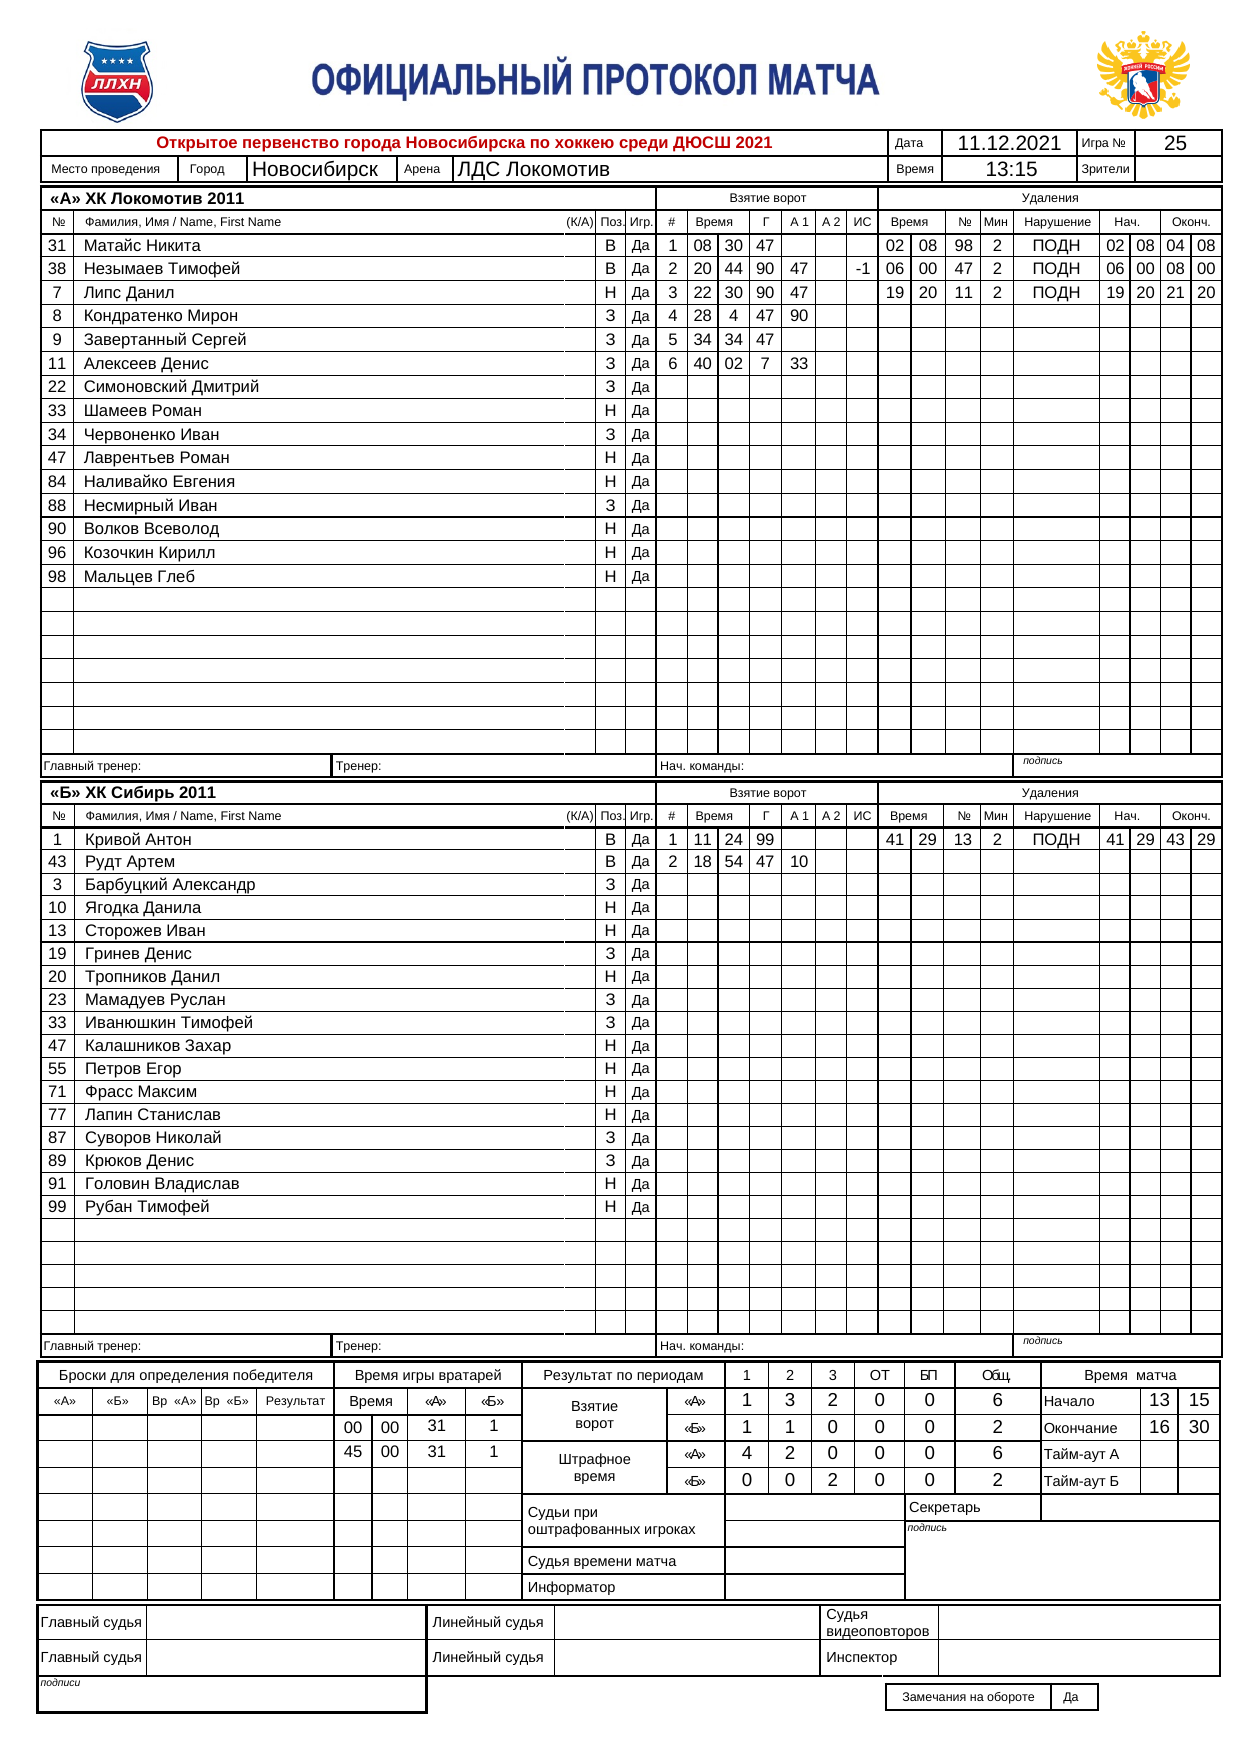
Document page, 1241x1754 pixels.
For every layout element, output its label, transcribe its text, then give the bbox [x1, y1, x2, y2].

table_cell Да [626, 874, 655, 895]
table_cell [42, 612, 73, 634]
table_cell 30 [1179, 1415, 1219, 1440]
table_cell [816, 829, 846, 849]
table_cell 45 [335, 1441, 371, 1467]
table_cell [750, 1173, 781, 1195]
table_cell [1100, 874, 1129, 895]
table_cell [1100, 518, 1129, 540]
table_cell Да [626, 235, 655, 256]
table_cell [657, 588, 687, 611]
table_cell [1161, 1196, 1190, 1218]
table_cell [688, 989, 717, 1011]
table_cell [42, 636, 73, 658]
table_cell [719, 1288, 749, 1310]
table_cell [1014, 1127, 1099, 1149]
table_cell [912, 1265, 943, 1287]
table_cell [408, 1521, 465, 1546]
table_cell [816, 494, 846, 516]
table_cell 13 [42, 920, 74, 941]
table_cell [750, 446, 781, 469]
table_cell [912, 588, 945, 611]
table_cell В [596, 829, 625, 849]
table_cell Оконч. [1161, 805, 1221, 826]
table_cell [879, 1058, 910, 1079]
table_cell [1100, 376, 1129, 398]
table_header Взятие ворот [657, 188, 877, 209]
table_cell [816, 1150, 846, 1172]
table_cell [981, 1035, 1013, 1057]
table_cell 00 [373, 1441, 407, 1467]
table_cell [750, 1219, 781, 1241]
table_cell 43 [42, 850, 74, 872]
table_cell [879, 1288, 910, 1310]
table_cell [946, 612, 980, 634]
table_cell 08 [912, 235, 945, 256]
table_cell Да [626, 1058, 655, 1079]
table_cell [1014, 1242, 1099, 1264]
table_cell 5 [657, 328, 687, 351]
table_cell 4 [726, 1442, 768, 1467]
table_cell [1192, 850, 1221, 872]
table_cell 31 [42, 235, 73, 256]
table_cell [657, 1311, 687, 1333]
table_cell [946, 707, 980, 729]
table_cell [565, 281, 595, 303]
table_cell [466, 1494, 521, 1520]
table_cell [782, 896, 815, 918]
table_cell [657, 565, 687, 587]
table_cell [981, 588, 1013, 611]
table_cell [944, 989, 980, 1011]
table_cell [912, 328, 945, 351]
table_cell 7 [42, 281, 73, 303]
table_cell Место проведения [42, 157, 177, 181]
table_cell [688, 920, 717, 941]
table_cell [879, 1127, 910, 1149]
table_cell Липс Данил [74, 281, 564, 303]
table_header 25 [1136, 131, 1221, 155]
table_cell [75, 1219, 564, 1241]
table_cell Тропников Данил [75, 966, 564, 987]
table_cell Н [596, 470, 625, 493]
table_cell Мин [981, 211, 1013, 233]
table_cell [1100, 1058, 1129, 1079]
table_cell 08 [1131, 235, 1160, 256]
table_cell [782, 588, 815, 611]
table_cell [1014, 494, 1099, 516]
table_cell [944, 1219, 980, 1241]
table_cell [981, 896, 1013, 918]
table_cell [912, 612, 945, 634]
table_cell [879, 399, 910, 422]
table_cell 55 [42, 1058, 74, 1079]
table_cell Нач. [1100, 211, 1160, 233]
table_cell 21 [1161, 281, 1190, 303]
table_cell [1192, 1104, 1221, 1126]
table_cell 13 [1141, 1389, 1177, 1413]
table_cell [719, 518, 749, 540]
table_cell 0 [905, 1389, 954, 1413]
table_cell [782, 1058, 815, 1079]
table_cell Калашников Захар [75, 1035, 564, 1057]
table_cell [946, 494, 980, 516]
table_cell [74, 683, 564, 706]
table_cell [565, 683, 595, 706]
table_cell [1161, 1104, 1190, 1126]
table_cell № [42, 211, 73, 233]
table_cell [847, 1219, 877, 1241]
table_cell [750, 518, 781, 540]
table_cell 0 [726, 1468, 768, 1493]
table_cell [939, 1640, 1219, 1675]
table_cell [1100, 588, 1129, 611]
table_cell [879, 541, 910, 564]
table_cell [1161, 423, 1190, 445]
table_cell [1192, 966, 1221, 987]
table_cell [719, 565, 749, 587]
table_cell [719, 1081, 749, 1103]
table_cell [847, 518, 877, 540]
table_cell [719, 1012, 749, 1033]
table_cell [39, 1494, 92, 1520]
table_cell 34 [42, 423, 73, 445]
table_cell ПОДН [1014, 257, 1099, 280]
table_cell [1192, 707, 1221, 729]
table_cell [782, 1173, 815, 1195]
table_cell [1100, 470, 1129, 493]
table_cell 47 [782, 257, 815, 280]
table_cell [782, 874, 815, 895]
table_cell [626, 1311, 655, 1333]
table_cell [335, 1574, 371, 1599]
table_cell [912, 305, 945, 327]
table_cell 29 [1192, 829, 1221, 849]
table_cell 0 [905, 1468, 954, 1493]
table_cell [847, 399, 877, 422]
table_cell [1192, 1127, 1221, 1149]
table_cell [879, 1311, 910, 1333]
table_cell [688, 612, 717, 634]
table_cell # [657, 211, 687, 233]
table_cell [1192, 305, 1221, 327]
table_cell [626, 588, 655, 611]
table_cell [981, 966, 1013, 987]
table_cell [879, 1219, 910, 1241]
table_cell [816, 920, 846, 941]
table_cell [719, 1150, 749, 1172]
table_cell [688, 470, 717, 493]
table_cell [75, 1288, 564, 1310]
table_cell [912, 541, 945, 564]
table_cell [946, 305, 980, 327]
table_cell [688, 1035, 717, 1057]
table_cell [944, 1035, 980, 1057]
table_cell [1161, 1058, 1190, 1079]
table_cell [688, 707, 717, 729]
table_cell [912, 1196, 943, 1218]
table_cell «А» [668, 1389, 724, 1413]
table_cell [565, 446, 595, 469]
table_cell Незымаев Тимофей [74, 257, 564, 280]
table_cell 31 [408, 1416, 465, 1440]
table_cell [719, 376, 749, 398]
table_cell [1192, 470, 1221, 493]
table_cell [565, 494, 595, 516]
table_cell [847, 659, 877, 682]
table_cell [1131, 446, 1160, 469]
table_cell [944, 920, 980, 941]
table_cell [408, 1494, 465, 1520]
table_cell Судьи при оштрафованных игроках [523, 1495, 724, 1546]
table_cell [1014, 1035, 1099, 1057]
table_cell З [596, 943, 625, 964]
table_cell [946, 541, 980, 564]
table_cell [1131, 874, 1160, 895]
table_cell 7 [750, 352, 781, 374]
table_cell [408, 1468, 465, 1493]
table_cell «А» [39, 1389, 92, 1413]
table_cell [719, 423, 749, 445]
table_cell Да [626, 989, 655, 1011]
table_cell [782, 730, 815, 753]
table_cell [1192, 399, 1221, 422]
table_cell [1042, 1495, 1219, 1520]
table_cell [1161, 636, 1190, 658]
table_cell [1192, 494, 1221, 516]
table_cell Да [626, 1196, 655, 1218]
table_cell Алексеев Денис [74, 352, 564, 374]
table_cell [782, 943, 815, 964]
table_cell [1131, 943, 1160, 964]
table_cell [1192, 989, 1221, 1011]
table_cell [688, 1058, 717, 1079]
table_cell 47 [750, 305, 781, 327]
table_cell [981, 707, 1013, 729]
table_cell [750, 874, 781, 895]
table_cell [944, 874, 980, 895]
table_cell Тайм-аут Б [1042, 1468, 1140, 1493]
table_cell [1192, 1035, 1221, 1057]
table_cell [879, 659, 910, 682]
table_cell Да [626, 305, 655, 327]
table_cell Да [626, 470, 655, 493]
table_cell [879, 730, 910, 753]
table_cell [782, 1311, 815, 1333]
table_cell [816, 281, 846, 303]
table_header Удаления [879, 188, 1221, 209]
table_cell [202, 1441, 256, 1467]
table_cell 19 [1100, 281, 1129, 303]
table_cell [565, 328, 595, 351]
table_cell Лапин Станислав [75, 1104, 564, 1126]
table_cell Поз. [596, 211, 625, 233]
table_cell [847, 352, 877, 374]
table_cell [981, 636, 1013, 658]
table_cell [257, 1468, 333, 1493]
table_cell [626, 612, 655, 634]
table_cell «Б» [93, 1389, 147, 1413]
table_cell [816, 659, 846, 682]
table_cell [719, 446, 749, 469]
table_cell [1014, 659, 1099, 682]
table_cell [1192, 518, 1221, 540]
table_cell [981, 1196, 1013, 1218]
table_cell [750, 494, 781, 516]
table_cell [750, 1196, 781, 1218]
table_cell [782, 376, 815, 398]
table_cell [847, 829, 877, 849]
table_cell [750, 920, 781, 941]
table_cell [847, 850, 877, 872]
table_cell [565, 707, 595, 729]
table_cell [750, 659, 781, 682]
table_cell [726, 1575, 904, 1599]
table_cell [816, 1035, 846, 1057]
table_cell 00 [912, 257, 945, 280]
table_cell [1100, 1288, 1129, 1310]
table_cell [1014, 1104, 1099, 1126]
table_cell [1161, 399, 1190, 422]
table_cell [726, 1521, 904, 1546]
table_cell [74, 636, 564, 658]
table_cell [816, 588, 846, 611]
table_cell [1100, 399, 1129, 422]
table_cell [1014, 588, 1099, 611]
table_cell 0 [905, 1442, 954, 1467]
table_cell 47 [750, 328, 781, 351]
table_cell Н [596, 920, 625, 941]
table_cell 22 [688, 281, 717, 303]
table_cell [75, 1311, 564, 1333]
table_cell [688, 1242, 717, 1264]
table_cell [750, 1311, 781, 1333]
table_cell [74, 707, 564, 729]
table_cell [1192, 565, 1221, 587]
table_cell [816, 966, 846, 987]
table_cell [466, 1521, 521, 1546]
table_cell [750, 541, 781, 564]
table_cell ПОДН [1014, 281, 1099, 303]
table_cell Главный тренер: [42, 755, 330, 776]
table_cell [565, 920, 595, 941]
table_cell 47 [42, 446, 73, 469]
table_cell [1014, 518, 1099, 540]
table_cell [1131, 588, 1160, 611]
table_cell Мин [981, 805, 1013, 826]
table_cell [42, 1288, 74, 1310]
table_cell [1131, 730, 1160, 753]
table_cell 20 [1131, 281, 1160, 303]
table_cell [565, 376, 595, 398]
table_cell 34 [688, 328, 717, 351]
table_cell Н [596, 1081, 625, 1103]
table_cell 00 [1131, 257, 1160, 280]
table_cell 30 [719, 281, 749, 303]
table_cell [912, 1173, 943, 1195]
table_cell [750, 707, 781, 729]
table_cell 13:15 [943, 157, 1076, 181]
table_cell 88 [42, 494, 73, 516]
table_cell [981, 1242, 1013, 1264]
table_cell [202, 1521, 256, 1546]
table_cell [565, 612, 595, 634]
table_cell [39, 1574, 92, 1599]
table_cell [879, 943, 910, 964]
table_cell [1192, 352, 1221, 374]
table_cell [782, 1150, 815, 1172]
table_cell [657, 874, 687, 895]
table_cell 0 [905, 1415, 954, 1440]
table_cell 16 [1141, 1415, 1177, 1440]
table_cell 20 [912, 281, 945, 303]
table_cell [408, 1574, 465, 1599]
table_cell [1192, 1219, 1221, 1241]
table_header Броски для определения победителя [39, 1363, 333, 1387]
table_cell [944, 966, 980, 987]
table_cell [565, 352, 595, 374]
table_cell [1131, 707, 1160, 729]
table_cell [257, 1441, 333, 1467]
table_cell Время [879, 805, 943, 826]
table_cell [750, 730, 781, 753]
table_cell [946, 376, 980, 398]
table_cell 90 [42, 518, 73, 540]
table_cell В [596, 257, 625, 280]
table_cell Да [626, 541, 655, 564]
table_cell [719, 541, 749, 564]
table_cell [626, 1242, 655, 1264]
table_cell Петров Егор [75, 1058, 564, 1079]
table_cell [42, 1242, 74, 1264]
table_cell [1014, 1265, 1099, 1287]
table_cell А 1 [782, 211, 815, 233]
table_cell 47 [42, 1035, 74, 1057]
table_cell [847, 896, 877, 918]
table_cell 10 [42, 896, 74, 918]
table_cell Да [626, 850, 655, 872]
table_cell [847, 328, 877, 351]
table_cell [750, 1127, 781, 1149]
table_cell [1014, 966, 1099, 987]
table_cell Судья времени матча [523, 1548, 724, 1573]
table_cell З [596, 423, 625, 445]
table_cell [1100, 1035, 1129, 1057]
table_cell [42, 1219, 74, 1241]
table_cell [1014, 305, 1099, 327]
table_cell [657, 730, 687, 753]
table_cell [981, 518, 1013, 540]
table_cell [555, 1640, 819, 1675]
table_cell [1100, 683, 1129, 706]
table_cell 1 [657, 829, 687, 849]
table_cell Иванюшкин Тимофей [75, 1012, 564, 1033]
table_cell Да [626, 966, 655, 987]
table_cell [42, 707, 73, 729]
table_cell [1014, 1173, 1099, 1195]
table_cell [944, 1081, 980, 1103]
table_cell [565, 1104, 595, 1126]
table_cell 3 [769, 1389, 811, 1413]
table_cell [944, 1265, 980, 1287]
table_cell [39, 1547, 92, 1573]
table_cell [74, 659, 564, 682]
table_cell [1014, 989, 1099, 1011]
table_cell [1100, 352, 1129, 374]
table_cell [719, 470, 749, 493]
table_cell [1100, 305, 1129, 327]
table_cell [719, 1265, 749, 1287]
table_cell [565, 1012, 595, 1033]
table_cell Да [626, 1150, 655, 1172]
table_cell [912, 1058, 943, 1079]
table_cell [816, 896, 846, 918]
table_cell [750, 1035, 781, 1057]
table_cell Г [750, 211, 781, 233]
table_cell [944, 1288, 980, 1310]
table_cell [1192, 1311, 1221, 1333]
table_cell Рубан Тимофей [75, 1196, 564, 1218]
picture [5, 28, 1197, 129]
table_cell [626, 1219, 655, 1241]
table_cell [719, 659, 749, 682]
table_cell А 2 [816, 211, 846, 233]
table_cell [657, 518, 687, 540]
table_cell Фамилия, Имя / Name, First Name [74, 211, 565, 233]
table_cell [466, 1574, 521, 1599]
table_cell [657, 1012, 687, 1033]
table_cell [1014, 896, 1099, 918]
table_cell [946, 470, 980, 493]
table_cell [879, 966, 910, 987]
table_cell [912, 494, 945, 516]
table_cell «Б» [668, 1415, 724, 1440]
table_cell [148, 1494, 201, 1520]
table_cell 22 [42, 376, 73, 398]
table_cell [1014, 920, 1099, 941]
table_cell Вр «А» [148, 1389, 201, 1413]
table_cell 43 [1161, 829, 1190, 849]
table_cell [816, 730, 846, 753]
table_cell [688, 1173, 717, 1195]
table_cell [1161, 659, 1190, 682]
table_cell [816, 470, 846, 493]
table_cell [93, 1416, 147, 1440]
table_cell [657, 1127, 687, 1149]
table_cell [719, 1127, 749, 1149]
table_cell [981, 612, 1013, 634]
table_header 3 [812, 1363, 854, 1387]
table_cell Да [626, 896, 655, 918]
table_cell [782, 1219, 815, 1241]
table_cell [202, 1468, 256, 1493]
table_cell [782, 494, 815, 516]
table_cell [750, 896, 781, 918]
table_cell 1 [769, 1415, 811, 1440]
table_cell [1161, 352, 1190, 374]
table_cell [1131, 989, 1160, 1011]
table_cell [847, 1012, 877, 1033]
table_cell [782, 920, 815, 941]
table_cell [1131, 1012, 1160, 1033]
table_cell [1131, 305, 1160, 327]
table_cell [688, 494, 717, 516]
table_cell Арена [398, 157, 452, 181]
table_cell Главный судья [39, 1640, 146, 1675]
table_cell 33 [42, 399, 73, 422]
table_cell [912, 636, 945, 658]
table_cell З [596, 1127, 625, 1149]
table_cell [1100, 1012, 1129, 1033]
table_cell [1161, 1219, 1190, 1241]
table_cell № [42, 805, 74, 826]
table_cell [1131, 636, 1160, 658]
table_cell 84 [42, 470, 73, 493]
table_cell [1192, 612, 1221, 634]
table_cell [816, 1219, 846, 1241]
table_cell [879, 565, 910, 587]
table_cell [1192, 1012, 1221, 1033]
table_cell 99 [42, 1196, 74, 1218]
table_cell 47 [750, 235, 781, 256]
table_cell [1131, 1150, 1160, 1172]
table_cell [816, 1081, 846, 1103]
table_cell [1192, 376, 1221, 398]
table_cell 19 [42, 943, 74, 964]
table_cell [565, 541, 595, 564]
table_cell 18 [688, 850, 717, 872]
table_cell [912, 989, 943, 1011]
table_cell [565, 565, 595, 587]
table_cell [1100, 612, 1129, 634]
table_cell [657, 1104, 687, 1126]
table_cell [1100, 730, 1129, 753]
table_cell Да [626, 1104, 655, 1126]
table_cell [912, 446, 945, 469]
table_cell [847, 235, 877, 256]
table_cell [657, 1196, 687, 1218]
table_cell [912, 1150, 943, 1172]
table_header Замечания на обороте [887, 1685, 1050, 1709]
table_cell Информатор [523, 1575, 724, 1599]
table_cell [1014, 470, 1099, 493]
table_cell Н [596, 281, 625, 303]
table_cell [912, 874, 943, 895]
table_cell [1161, 446, 1190, 469]
table_cell [657, 399, 687, 422]
table_cell Время [879, 211, 945, 233]
table_cell Время [688, 805, 749, 826]
table_cell [565, 588, 595, 611]
table_cell [1014, 376, 1099, 398]
table_cell 91 [42, 1173, 74, 1195]
table_cell [657, 943, 687, 964]
table_cell [782, 1242, 815, 1264]
table_cell [39, 1468, 92, 1493]
table_cell [750, 376, 781, 398]
table_cell [981, 730, 1013, 753]
table_cell [750, 1058, 781, 1079]
table_cell [1100, 989, 1129, 1011]
table_cell подпись [1014, 1335, 1221, 1356]
table_header «Б» ХК Сибирь 2011 [42, 783, 655, 803]
table_cell Н [596, 1058, 625, 1079]
table_cell Головин Владислав [75, 1173, 564, 1195]
table_cell # [657, 805, 687, 826]
table_cell [816, 1173, 846, 1195]
table_cell В [596, 235, 625, 256]
table_cell [1100, 707, 1129, 729]
table_cell [981, 1219, 1013, 1241]
table_cell Мамадуев Руслан [75, 989, 564, 1011]
table_cell [74, 588, 564, 611]
table_cell [1014, 1219, 1099, 1241]
table_cell [626, 636, 655, 658]
table_cell В [596, 850, 625, 872]
table_cell [1131, 376, 1160, 398]
table_cell [816, 352, 846, 374]
table_cell [1161, 494, 1190, 516]
table_cell [257, 1574, 333, 1599]
table_cell А 2 [816, 805, 846, 826]
table_cell Н [596, 541, 625, 564]
table_header Время матча [1042, 1363, 1219, 1387]
table_cell ПОДН [1014, 829, 1099, 849]
table_cell Да [626, 399, 655, 422]
table_cell [847, 1196, 877, 1218]
table_cell [912, 943, 943, 964]
table_cell [879, 328, 910, 351]
table_cell [1131, 966, 1160, 987]
table_cell 0 [855, 1442, 904, 1467]
table_cell [750, 423, 781, 445]
table_cell [1141, 1468, 1177, 1493]
table_cell 34 [719, 328, 749, 351]
table_cell [816, 1242, 846, 1264]
table_cell [657, 446, 687, 469]
table_cell [981, 1173, 1013, 1195]
table_cell [1131, 1311, 1160, 1333]
table_cell [912, 376, 945, 398]
table_cell Козочкин Кирилл [74, 541, 564, 564]
table_cell [565, 636, 595, 658]
table_cell [981, 1012, 1013, 1033]
table_cell 47 [750, 850, 781, 872]
table_header Время игры вратарей [335, 1363, 521, 1387]
table_cell [1131, 328, 1160, 351]
table_cell [1192, 1081, 1221, 1103]
table_cell [981, 541, 1013, 564]
table_cell [981, 470, 1013, 493]
table_cell [981, 1127, 1013, 1149]
table_cell [981, 943, 1013, 964]
table_cell З [596, 376, 625, 398]
table_cell 13 [944, 829, 980, 849]
table_cell 44 [719, 257, 749, 280]
table_cell [565, 235, 595, 256]
table_cell [257, 1494, 333, 1520]
table_cell [944, 850, 980, 872]
table_cell [912, 683, 945, 706]
table_cell [847, 541, 877, 564]
table_cell [148, 1441, 201, 1467]
table_cell [688, 565, 717, 587]
table_cell [750, 1104, 781, 1126]
table_cell [148, 1521, 201, 1546]
table_cell [782, 446, 815, 469]
table_cell [847, 707, 877, 729]
table_cell З [596, 494, 625, 516]
table_cell [596, 1219, 625, 1241]
table_cell [202, 1547, 256, 1573]
table_cell 4 [719, 305, 749, 327]
table_cell [1131, 352, 1160, 374]
table_cell [946, 446, 980, 469]
table_cell [912, 470, 945, 493]
table_cell Да [626, 829, 655, 849]
table_cell 1 [726, 1389, 768, 1413]
table_cell [847, 920, 877, 941]
table_cell 98 [42, 565, 73, 587]
table_cell Да [626, 920, 655, 941]
table_cell [1192, 541, 1221, 564]
table_cell [1131, 1058, 1160, 1079]
table_cell [1100, 1173, 1129, 1195]
table_cell З [596, 305, 625, 327]
table_cell 77 [42, 1104, 74, 1126]
table_cell Н [596, 1196, 625, 1218]
table_cell Да [626, 1127, 655, 1149]
table_cell [981, 565, 1013, 587]
table_cell 28 [688, 305, 717, 327]
table_cell [782, 565, 815, 587]
table_cell [782, 399, 815, 422]
table_cell [847, 588, 877, 611]
table_cell 2 [981, 235, 1013, 256]
table_cell [1100, 659, 1129, 682]
table_cell [596, 707, 625, 729]
table_cell [688, 1265, 717, 1287]
table_cell 2 [769, 1442, 811, 1467]
table_cell [847, 470, 877, 493]
table_cell [981, 376, 1013, 398]
table_cell [879, 896, 910, 918]
table_cell [1131, 920, 1160, 941]
table_cell Нач. [1100, 805, 1160, 826]
table_cell [1100, 1150, 1129, 1172]
table_cell [879, 352, 910, 374]
table_cell [565, 1311, 595, 1333]
table_cell 1 [466, 1416, 521, 1440]
table_cell [719, 966, 749, 987]
table_header БП [905, 1363, 954, 1387]
table_cell [750, 636, 781, 658]
table_cell [1100, 850, 1129, 872]
table_cell [816, 874, 846, 895]
table_cell [1131, 470, 1160, 493]
table_cell [688, 1150, 717, 1172]
table_cell [750, 470, 781, 493]
table_cell [944, 1058, 980, 1079]
table_cell Взятие ворот [523, 1389, 666, 1440]
table_cell [688, 1288, 717, 1310]
table_cell [912, 659, 945, 682]
table_cell [847, 636, 877, 658]
table_cell Н [596, 896, 625, 918]
table_cell Червоненко Иван [74, 423, 564, 445]
table_cell 4 [657, 305, 687, 327]
table_cell [1100, 1242, 1129, 1264]
table_cell [1100, 541, 1129, 564]
table_cell [657, 423, 687, 445]
table_cell [750, 565, 781, 587]
table_cell [1014, 683, 1099, 706]
table_cell Результат [257, 1389, 333, 1413]
table_cell [879, 636, 910, 658]
table_cell [373, 1521, 407, 1546]
table_cell [912, 896, 943, 918]
table_cell [944, 1196, 980, 1218]
table_cell [626, 730, 655, 753]
table_cell [912, 423, 945, 445]
table_cell [1192, 446, 1221, 469]
table_cell 33 [42, 1012, 74, 1033]
table_cell Да [626, 1012, 655, 1033]
table_cell Суворов Николай [75, 1127, 564, 1149]
table_cell [1179, 1468, 1219, 1493]
table_cell [782, 423, 815, 445]
table_cell [1014, 328, 1099, 351]
table_cell [782, 829, 815, 849]
table_cell 0 [812, 1415, 854, 1440]
table_cell [879, 874, 910, 895]
table_header Результат по периодам [523, 1363, 724, 1387]
table_cell Линейный судья [428, 1640, 554, 1675]
table_cell [148, 1468, 201, 1493]
table_cell [847, 1173, 877, 1195]
table_cell [565, 399, 595, 422]
table_cell [944, 1127, 980, 1149]
table_cell Судья видеоповторов [821, 1606, 938, 1639]
table_cell 71 [42, 1081, 74, 1103]
table_cell [565, 1035, 595, 1057]
table_cell [847, 989, 877, 1011]
table_cell № [944, 805, 980, 826]
table_cell [1131, 1219, 1160, 1241]
table_cell [879, 494, 910, 516]
table_cell 29 [1131, 829, 1160, 849]
table_cell [782, 1265, 815, 1287]
table_cell [750, 1288, 781, 1310]
table_cell [657, 1173, 687, 1195]
table_cell [879, 1265, 910, 1287]
table_cell [688, 1311, 717, 1333]
table_cell Лаврентьев Роман [74, 446, 564, 469]
table_cell [1131, 1081, 1160, 1103]
table_cell [981, 1058, 1013, 1079]
table_cell [657, 1150, 687, 1172]
table_cell [1136, 157, 1221, 181]
table_cell [946, 659, 980, 682]
table_cell [147, 1640, 425, 1675]
table_cell [1014, 541, 1099, 564]
table_cell [1131, 494, 1160, 516]
table_cell [750, 683, 781, 706]
table_cell [657, 920, 687, 941]
table_cell [750, 943, 781, 964]
table_cell «А» [408, 1389, 465, 1413]
table_cell 19 [879, 281, 910, 303]
table_cell [981, 399, 1013, 422]
table_cell [782, 683, 815, 706]
table_cell [596, 588, 625, 611]
table_cell [565, 1219, 595, 1241]
table_cell подпись [1014, 755, 1221, 776]
table_cell [1014, 612, 1099, 634]
table_cell [565, 1127, 595, 1149]
table_cell 31 [408, 1441, 465, 1467]
table_cell [912, 966, 943, 987]
table_cell [1161, 305, 1190, 327]
table_cell подпись [906, 1522, 1219, 1599]
table_header Взятие ворот [657, 783, 877, 803]
table_cell [626, 659, 655, 682]
table_cell [1161, 565, 1190, 587]
table_cell [782, 1081, 815, 1103]
table_cell [1161, 874, 1190, 895]
table_header «А» ХК Локомотив 2011 [42, 188, 655, 209]
table_cell [1192, 588, 1221, 611]
table_cell [816, 376, 846, 398]
table_cell [657, 376, 687, 398]
table_cell [816, 328, 846, 351]
table_cell [42, 683, 73, 706]
table_cell [335, 1547, 371, 1573]
table_cell [1131, 1127, 1160, 1149]
table_cell [1014, 850, 1099, 872]
table_cell [688, 683, 717, 706]
table_cell [1161, 966, 1190, 987]
table_cell Новосибирск [248, 157, 396, 181]
table_cell [148, 1547, 201, 1573]
table_cell [847, 1150, 877, 1172]
table_cell [719, 1104, 749, 1126]
table_cell [626, 683, 655, 706]
table_cell [847, 494, 877, 516]
table_cell 2 [981, 257, 1013, 280]
table_cell [1192, 423, 1221, 445]
table_cell Фрасс Максим [75, 1081, 564, 1103]
table_cell [981, 850, 1013, 872]
table_cell [939, 1606, 1219, 1639]
table_cell [816, 1311, 846, 1333]
table_cell 24 [719, 829, 749, 849]
table_cell 08 [688, 235, 717, 256]
table_cell [688, 943, 717, 964]
table_cell [1161, 470, 1190, 493]
table_cell [1192, 683, 1221, 706]
table_cell Главный тренер: [42, 1335, 330, 1356]
table_cell [565, 1081, 595, 1103]
table_cell 0 [855, 1468, 904, 1493]
table_cell Да [626, 257, 655, 280]
table_cell [981, 446, 1013, 469]
table_cell [1192, 896, 1221, 918]
table_cell [1014, 352, 1099, 374]
table_cell 2 [956, 1468, 1040, 1493]
table_cell [1192, 1150, 1221, 1172]
table_cell [1131, 1265, 1160, 1287]
table_cell [847, 1288, 877, 1310]
table_header 1 [726, 1363, 768, 1387]
table_cell [847, 1127, 877, 1149]
table_cell -1 [847, 257, 877, 280]
table_cell [93, 1468, 147, 1493]
table_cell 0 [812, 1442, 854, 1467]
table_cell [657, 707, 687, 729]
table_cell [657, 1058, 687, 1079]
table_cell [981, 1265, 1013, 1287]
table_cell [981, 423, 1013, 445]
table_cell Да [626, 352, 655, 374]
table_cell [981, 683, 1013, 706]
table_cell [565, 1196, 595, 1218]
table_cell Да [626, 1035, 655, 1057]
table_cell [373, 1547, 407, 1573]
table_cell 2 [657, 257, 687, 280]
table_cell «Б» [668, 1468, 724, 1493]
table_cell [912, 1035, 943, 1057]
table_cell [657, 1265, 687, 1287]
table_header Удаления [879, 783, 1221, 803]
table_cell [1192, 328, 1221, 351]
table_cell 00 [335, 1416, 371, 1440]
table_cell [879, 683, 910, 706]
table_cell [750, 612, 781, 634]
table_cell [657, 1288, 687, 1310]
table_cell Вр «Б» [202, 1389, 256, 1413]
table_cell 33 [782, 352, 815, 374]
table_cell [428, 1677, 882, 1711]
table_cell Наливайко Евгения [74, 470, 564, 493]
table_cell [257, 1416, 333, 1440]
table_cell [1161, 920, 1190, 941]
table_cell [1161, 850, 1190, 872]
table_cell [1192, 874, 1221, 895]
table_cell Инспектор [821, 1640, 938, 1675]
table_cell [1100, 1127, 1129, 1149]
table_cell [912, 707, 945, 729]
table_cell [688, 966, 717, 987]
table_cell Н [596, 1104, 625, 1126]
table_cell [912, 920, 943, 941]
table_cell [879, 1242, 910, 1264]
table_cell [565, 423, 595, 445]
table_cell Да [626, 943, 655, 964]
table_cell 02 [1100, 235, 1129, 256]
table_cell [1100, 1219, 1129, 1241]
table_cell Нач. команды: [657, 1335, 1012, 1356]
table_cell [847, 1311, 877, 1333]
table_cell [565, 1058, 595, 1079]
table_cell [1192, 1196, 1221, 1218]
table_cell ПОДН [1014, 235, 1099, 256]
table_cell [981, 1288, 1013, 1310]
table_cell [816, 541, 846, 564]
table_cell Ягодка Данила [75, 896, 564, 918]
table_cell [847, 1104, 877, 1126]
table_cell [1192, 943, 1221, 964]
table_cell 06 [879, 257, 910, 280]
table_cell 2 [657, 850, 687, 872]
table_cell Да [626, 494, 655, 516]
table_cell 38 [42, 257, 73, 280]
table_cell [565, 305, 595, 327]
table_cell Тренер: [333, 1335, 655, 1356]
table_cell Сторожев Иван [75, 920, 564, 941]
table_cell Да [626, 328, 655, 351]
table_cell [257, 1521, 333, 1546]
table_cell [912, 1012, 943, 1033]
table_cell [688, 1196, 717, 1218]
table_cell [879, 1104, 910, 1126]
table_cell [688, 1081, 717, 1103]
table_cell [912, 1311, 943, 1333]
table_cell 1 [657, 235, 687, 256]
table_cell Окончание [1042, 1415, 1140, 1440]
table_cell [688, 659, 717, 682]
table_cell [657, 470, 687, 493]
table_cell 40 [688, 352, 717, 374]
table_cell [719, 989, 749, 1011]
table_cell [1131, 896, 1160, 918]
table_cell [981, 659, 1013, 682]
table_cell [147, 1606, 425, 1639]
table_cell Симоновский Дмитрий [74, 376, 564, 398]
table_cell [912, 850, 943, 872]
table_cell [1100, 423, 1129, 445]
table_cell [1192, 1265, 1221, 1287]
table_cell [816, 1012, 846, 1033]
table_cell [1141, 1441, 1177, 1467]
table_cell [1100, 1311, 1129, 1333]
table_cell [1161, 707, 1190, 729]
table_cell Начало [1042, 1389, 1140, 1413]
table_cell 90 [750, 257, 781, 280]
table_cell Время [889, 157, 941, 181]
table_cell [1161, 541, 1190, 564]
table_cell [1161, 1012, 1190, 1033]
table_cell [596, 1242, 625, 1264]
table_cell [1014, 730, 1099, 753]
table_cell [1014, 636, 1099, 658]
table_cell [782, 328, 815, 351]
table_cell [981, 874, 1013, 895]
table_cell Время [688, 211, 749, 233]
table_header Игра № [1078, 131, 1134, 155]
table_cell [879, 1012, 910, 1033]
table_cell [946, 518, 980, 540]
table_cell [1131, 565, 1160, 587]
table_cell Тренер: [333, 755, 655, 776]
table_cell [148, 1416, 201, 1440]
table_cell Секретарь [906, 1495, 1040, 1520]
table_cell [688, 896, 717, 918]
table_cell 89 [42, 1150, 74, 1172]
table_cell [847, 376, 877, 398]
table_cell Игр. [626, 805, 655, 826]
table_cell Да [626, 281, 655, 303]
table_cell Нарушение [1014, 211, 1099, 233]
table_cell [946, 328, 980, 351]
table_cell [1161, 943, 1190, 964]
table_cell [981, 989, 1013, 1011]
table_cell подписи [39, 1677, 425, 1711]
table_cell Штрафное время [523, 1442, 666, 1493]
table_cell Оконч. [1161, 211, 1221, 233]
table_cell 90 [750, 281, 781, 303]
table_cell [946, 588, 980, 611]
table_cell Рудт Артем [75, 850, 564, 872]
table_cell [847, 683, 877, 706]
table_cell [565, 874, 595, 895]
table_header ОТ [855, 1363, 904, 1387]
table_cell [1192, 730, 1221, 753]
table_cell [750, 1081, 781, 1103]
table_cell [335, 1468, 371, 1493]
table_cell [39, 1441, 92, 1467]
table_cell [1161, 896, 1190, 918]
table_cell [596, 1288, 625, 1310]
table_cell [816, 1104, 846, 1126]
table_cell [782, 612, 815, 634]
table_cell 6 [956, 1389, 1040, 1413]
table_cell [1192, 659, 1221, 682]
table_cell [782, 1035, 815, 1057]
table_cell [816, 305, 846, 327]
table_cell [657, 683, 687, 706]
table_cell [944, 1012, 980, 1033]
table_cell [1014, 1311, 1099, 1333]
table_cell [879, 588, 910, 611]
table_cell [39, 1521, 92, 1546]
table_cell [688, 1219, 717, 1241]
table_cell [1192, 1288, 1221, 1310]
table_cell [1161, 1081, 1190, 1103]
table_cell Время [335, 1389, 407, 1413]
table_cell [1131, 423, 1160, 445]
table_cell [782, 966, 815, 987]
table_cell [847, 565, 877, 587]
table_cell З [596, 1012, 625, 1033]
table_cell 11 [42, 352, 73, 374]
table_cell З [596, 989, 625, 1011]
table_cell [688, 1104, 717, 1126]
table_cell [750, 966, 781, 987]
table_cell [946, 683, 980, 706]
table_cell [782, 1012, 815, 1033]
table_cell ЛДС Локомотив [454, 157, 887, 181]
table_cell [1014, 943, 1099, 964]
table_cell [782, 1104, 815, 1126]
table_cell 10 [782, 850, 815, 872]
table_cell [565, 943, 595, 964]
table_cell [1014, 707, 1099, 729]
table_cell Да [626, 376, 655, 398]
table_cell [719, 1173, 749, 1195]
table_cell З [596, 1150, 625, 1172]
table_cell [565, 829, 595, 849]
table_cell [879, 1196, 910, 1218]
table_cell ИС [847, 805, 877, 826]
table_cell Да [626, 565, 655, 587]
table_cell Н [596, 565, 625, 587]
table_cell [626, 1288, 655, 1310]
table_cell [879, 446, 910, 469]
table_cell [719, 588, 749, 611]
table_cell Барбуцкий Александр [75, 874, 564, 895]
table_cell «А» [668, 1442, 724, 1467]
table_cell [1014, 1081, 1099, 1103]
table_cell [750, 1150, 781, 1172]
table_cell [1161, 683, 1190, 706]
table_cell 2 [812, 1468, 854, 1493]
table_cell [981, 494, 1013, 516]
table_cell [816, 257, 846, 280]
table_cell [719, 1058, 749, 1079]
table_cell [1100, 565, 1129, 587]
table_cell [944, 1104, 980, 1126]
table_cell [565, 989, 595, 1011]
table_cell [93, 1441, 147, 1467]
table_cell [1131, 612, 1160, 634]
table_cell [657, 896, 687, 918]
table_cell [879, 989, 910, 1011]
table_cell 04 [1161, 235, 1190, 256]
table_cell [657, 989, 687, 1011]
table_cell [1014, 1012, 1099, 1033]
table_cell 20 [42, 966, 74, 987]
table_cell [847, 1058, 877, 1079]
table_cell [257, 1547, 333, 1573]
table_cell Да [626, 423, 655, 445]
table_cell [688, 636, 717, 658]
table_cell [847, 1035, 877, 1057]
table_cell 29 [912, 829, 943, 849]
table_cell 20 [688, 257, 717, 280]
table_cell [1014, 1058, 1099, 1079]
table_cell [816, 1196, 846, 1218]
table_cell [657, 541, 687, 564]
table_cell [879, 1035, 910, 1057]
table_cell [466, 1468, 521, 1493]
table_cell [42, 588, 73, 611]
table_cell [816, 1265, 846, 1287]
table_cell 11 [688, 829, 717, 849]
table_cell [1161, 1173, 1190, 1195]
table_cell [1131, 1242, 1160, 1264]
table_cell [42, 1311, 74, 1333]
table_cell [1161, 989, 1190, 1011]
table_cell [879, 376, 910, 398]
table_cell [782, 1196, 815, 1218]
table_cell [946, 636, 980, 658]
table_cell [847, 1265, 877, 1287]
table_cell [74, 612, 564, 634]
table_cell [912, 1104, 943, 1126]
table_cell [657, 636, 687, 658]
table_cell 96 [42, 541, 73, 564]
table_cell [782, 707, 815, 729]
table_cell [719, 730, 749, 753]
table_cell [944, 1242, 980, 1264]
table_cell [596, 1265, 625, 1287]
table_cell 02 [719, 352, 749, 374]
table_cell [981, 305, 1013, 327]
table_cell [1014, 1288, 1099, 1310]
table_cell [1100, 1196, 1129, 1218]
table_cell З [596, 328, 625, 351]
table_cell [75, 1242, 564, 1264]
table_cell [565, 1242, 595, 1264]
table_cell [1100, 446, 1129, 469]
table_cell [1192, 1173, 1221, 1195]
table_cell [565, 1265, 595, 1287]
table_cell [1014, 1196, 1099, 1218]
table_cell [42, 730, 73, 753]
table_cell [912, 1288, 943, 1310]
table_cell [944, 943, 980, 964]
table_cell [657, 659, 687, 682]
table_cell 6 [657, 352, 687, 374]
table_cell З [596, 352, 625, 374]
table_cell [912, 1219, 943, 1241]
table_cell 2 [956, 1415, 1040, 1440]
table_cell [657, 966, 687, 987]
table_cell [847, 446, 877, 469]
table_cell [565, 1288, 595, 1310]
table_cell [1161, 1311, 1190, 1333]
table_cell [596, 683, 625, 706]
table_cell [782, 989, 815, 1011]
table_cell [816, 446, 846, 469]
table_cell [1161, 1127, 1190, 1149]
table_cell 1 [726, 1415, 768, 1440]
table_cell [1131, 850, 1160, 872]
table_cell [719, 874, 749, 895]
table_cell [565, 896, 595, 918]
table_cell [912, 1081, 943, 1103]
table_cell А 1 [782, 805, 815, 826]
table_cell [847, 612, 877, 634]
table_cell [1131, 683, 1160, 706]
table_cell [596, 659, 625, 682]
table_cell [750, 588, 781, 611]
table_cell [565, 850, 595, 872]
table_cell [565, 730, 595, 753]
table_cell 0 [855, 1415, 904, 1440]
table_cell [847, 966, 877, 987]
table_cell [879, 707, 910, 729]
table_cell [944, 1311, 980, 1333]
table_cell [1099, 1682, 1220, 1711]
table_cell 02 [879, 235, 910, 256]
table_cell [657, 1081, 687, 1103]
table_cell [1131, 1035, 1160, 1057]
table_cell Гринев Денис [75, 943, 564, 964]
table_cell 41 [1100, 829, 1129, 849]
table_cell [1161, 518, 1190, 540]
table_cell 06 [1100, 257, 1129, 280]
table_cell [93, 1547, 147, 1573]
table_cell [1014, 446, 1099, 469]
table_cell [719, 494, 749, 516]
table_cell [657, 1219, 687, 1241]
table_cell [1100, 966, 1129, 987]
table_cell [42, 1265, 74, 1287]
table_cell 20 [1192, 281, 1221, 303]
table_cell 90 [782, 305, 815, 327]
table_cell [1100, 896, 1129, 918]
table_cell [1131, 659, 1160, 682]
table_cell [688, 730, 717, 753]
table_cell [1161, 612, 1190, 634]
table_cell [944, 1173, 980, 1195]
table_cell 0 [855, 1389, 904, 1413]
table_cell [657, 1242, 687, 1264]
table_cell [816, 989, 846, 1011]
table_cell [202, 1494, 256, 1520]
table_cell [847, 943, 877, 964]
table_cell [202, 1416, 256, 1440]
table_cell [688, 1127, 717, 1149]
table_cell [847, 305, 877, 327]
table_cell [1100, 920, 1129, 941]
table_cell 2 [981, 281, 1013, 303]
table_cell [1131, 1104, 1160, 1126]
table_cell [596, 730, 625, 753]
table_cell [1161, 1288, 1190, 1310]
table_cell 98 [946, 235, 980, 256]
table_cell 23 [42, 989, 74, 1011]
table_cell [657, 612, 687, 634]
table_cell [688, 423, 717, 445]
table_cell [847, 730, 877, 753]
table_cell 2 [981, 829, 1013, 849]
table_cell [1100, 1104, 1129, 1126]
table_cell Линейный судья [428, 1606, 554, 1639]
table_cell [565, 518, 595, 540]
table_cell [750, 399, 781, 422]
table_cell [1014, 1150, 1099, 1172]
table_cell [719, 636, 749, 658]
table_cell Поз. [596, 805, 625, 826]
table_cell [946, 399, 980, 422]
table_cell [847, 874, 877, 895]
table_cell [1014, 874, 1099, 895]
table_cell [879, 850, 910, 872]
table_cell [981, 1150, 1013, 1172]
table_cell Тайм-аут А [1042, 1441, 1140, 1467]
table_cell [912, 352, 945, 374]
table_cell [1161, 328, 1190, 351]
table_header Открытое первенство города Новосибирска по хоккею среди ДЮСШ 2021 [42, 131, 887, 155]
table_cell [1161, 1265, 1190, 1287]
table_cell Н [596, 966, 625, 987]
table_cell [688, 518, 717, 540]
table_cell 08 [1161, 257, 1190, 280]
table_cell [565, 659, 595, 682]
table_cell 54 [719, 850, 749, 872]
table_cell [596, 612, 625, 634]
table_cell [750, 989, 781, 1011]
table_cell Нач. команды: [657, 755, 1012, 776]
table_cell 9 [42, 328, 73, 351]
table_cell [1014, 399, 1099, 422]
table_cell Главный судья [39, 1606, 146, 1639]
table_cell [1192, 1058, 1221, 1079]
table_cell [202, 1574, 256, 1599]
table_cell 08 [1192, 235, 1221, 256]
table_cell [944, 1150, 980, 1172]
table_cell Матайс Никита [74, 235, 564, 256]
table_cell Нарушение [1014, 805, 1099, 826]
table_cell [1100, 328, 1129, 351]
table_cell № [946, 211, 980, 233]
table_cell [1100, 494, 1129, 516]
table_cell [816, 423, 846, 445]
table_cell [981, 352, 1013, 374]
table_cell [1131, 1196, 1160, 1218]
table_cell [74, 730, 564, 753]
table_cell [719, 612, 749, 634]
table_cell [782, 518, 815, 540]
table_cell [719, 683, 749, 706]
table_cell [1131, 518, 1160, 540]
table_cell [1192, 1242, 1221, 1264]
table_cell [816, 612, 846, 634]
table_cell [688, 376, 717, 398]
table_cell ИС [847, 211, 877, 233]
table_cell [466, 1547, 521, 1573]
table_cell Волков Всеволод [74, 518, 564, 540]
table_cell [782, 470, 815, 493]
table_cell 1 [42, 829, 74, 849]
table_cell [1100, 943, 1129, 964]
table_cell [750, 1012, 781, 1033]
table_cell 2 [812, 1389, 854, 1413]
table_cell [1179, 1441, 1219, 1467]
table_cell [847, 423, 877, 445]
table_cell [75, 1265, 564, 1287]
table_cell [912, 518, 945, 540]
table_cell [879, 1173, 910, 1195]
table_cell [719, 1219, 749, 1241]
table_cell Город [179, 157, 246, 181]
table_cell [879, 612, 910, 634]
table_cell [657, 494, 687, 516]
table_cell Завертанный Сергей [74, 328, 564, 351]
table_cell [39, 1416, 92, 1440]
table_cell [847, 1081, 877, 1103]
table_cell [782, 235, 815, 256]
table_cell [719, 1311, 749, 1333]
table_cell [782, 541, 815, 564]
table_cell [719, 920, 749, 941]
table_cell [1014, 565, 1099, 587]
table_cell [1014, 423, 1099, 445]
table_cell 87 [42, 1127, 74, 1149]
table_cell [879, 470, 910, 493]
table_cell [335, 1521, 371, 1546]
table_cell [1131, 1288, 1160, 1310]
table_cell [626, 1265, 655, 1287]
table_cell [750, 1265, 781, 1287]
table_cell Н [596, 446, 625, 469]
table_cell [1131, 1173, 1160, 1195]
table_cell [946, 423, 980, 445]
table_cell [1161, 588, 1190, 611]
table_cell 3 [657, 281, 687, 303]
table_cell [726, 1495, 904, 1520]
table_cell [565, 1173, 595, 1195]
table_cell [879, 1081, 910, 1103]
table_cell [408, 1547, 465, 1573]
table_cell [912, 565, 945, 587]
table_cell 30 [719, 235, 749, 256]
table_cell 1 [466, 1441, 521, 1467]
table_cell [816, 636, 846, 658]
table_cell [912, 730, 945, 753]
table_cell [879, 920, 910, 941]
table_cell 47 [782, 281, 815, 303]
table_cell [373, 1494, 407, 1520]
table_cell [1100, 1265, 1129, 1287]
table_cell [626, 707, 655, 729]
table_cell Кривой Антон [75, 829, 564, 849]
table_cell Зрители [1078, 157, 1134, 181]
table_cell [816, 399, 846, 422]
table_cell [946, 352, 980, 374]
table_cell [93, 1494, 147, 1520]
table_cell [816, 943, 846, 964]
table_cell «Б » [466, 1389, 521, 1413]
table_cell (К/А) [565, 211, 595, 233]
table_cell Да [626, 446, 655, 469]
table_cell 3 [42, 874, 74, 895]
table_cell 8 [42, 305, 73, 327]
table_cell Кондратенко Мирон [74, 305, 564, 327]
table_cell [816, 1288, 846, 1310]
table_cell 15 [1179, 1389, 1219, 1413]
table_cell [1192, 636, 1221, 658]
table_cell 99 [750, 829, 781, 849]
table_cell [688, 874, 717, 895]
table_cell [42, 659, 73, 682]
table_cell [93, 1574, 147, 1599]
table_cell [688, 446, 717, 469]
table_cell Крюков Денис [75, 1150, 564, 1172]
table_cell [1161, 376, 1190, 398]
table_cell [1161, 1035, 1190, 1057]
table_cell [981, 1104, 1013, 1126]
table_cell 11 [946, 281, 980, 303]
table_cell Н [596, 518, 625, 540]
table_cell [555, 1606, 819, 1639]
table_cell [879, 518, 910, 540]
table_cell Г [750, 805, 781, 826]
table_cell [981, 920, 1013, 941]
table_cell [596, 1311, 625, 1333]
table_header Да [1052, 1685, 1097, 1709]
table_cell [565, 470, 595, 493]
table_cell [782, 636, 815, 658]
table_cell 6 [956, 1442, 1040, 1467]
table_cell [912, 1242, 943, 1264]
table_cell [1131, 541, 1160, 564]
table_cell 00 [1192, 257, 1221, 280]
table_cell [688, 399, 717, 422]
table_cell [719, 707, 749, 729]
table_cell [946, 730, 980, 753]
table_cell [688, 588, 717, 611]
table_cell Фамилия, Имя / Name, First Name [75, 805, 565, 826]
table_header Общ. [956, 1363, 1040, 1387]
table_cell [1100, 1081, 1129, 1103]
table_cell 41 [879, 829, 910, 849]
table_cell [782, 659, 815, 682]
table_cell [879, 423, 910, 445]
table_cell [847, 281, 877, 303]
table_cell [719, 399, 749, 422]
table_cell [816, 707, 846, 729]
table_cell [944, 896, 980, 918]
table_cell [719, 896, 749, 918]
table_cell [1131, 399, 1160, 422]
table_cell [946, 565, 980, 587]
table_cell 00 [373, 1416, 407, 1440]
table_cell [596, 636, 625, 658]
table_cell [688, 1012, 717, 1033]
table_cell Да [626, 1081, 655, 1103]
table_cell Н [596, 1035, 625, 1057]
table_cell [565, 1150, 595, 1172]
table_cell 0 [769, 1468, 811, 1493]
table_cell [565, 966, 595, 987]
table_cell Мальцев Глеб [74, 565, 564, 587]
table_cell [565, 257, 595, 280]
table_cell [719, 1242, 749, 1264]
table_cell [816, 850, 846, 872]
table_cell [1161, 1150, 1190, 1172]
table_header 2 [769, 1363, 811, 1387]
table_cell [883, 1677, 1220, 1681]
table_cell [816, 518, 846, 540]
table_cell [1100, 636, 1129, 658]
table_cell Несмирный Иван [74, 494, 564, 516]
table_cell [719, 1196, 749, 1218]
table_cell [816, 1058, 846, 1079]
table_cell [879, 305, 910, 327]
table_cell [981, 1311, 1013, 1333]
table_cell [879, 1150, 910, 1172]
table_cell [816, 235, 846, 256]
table_cell [373, 1468, 407, 1493]
table_cell [1161, 1242, 1190, 1264]
table_cell [847, 1242, 877, 1264]
table_cell [688, 541, 717, 564]
table_cell [719, 1035, 749, 1057]
table_cell [1192, 920, 1221, 941]
table_cell Да [626, 1173, 655, 1195]
table_cell [816, 1127, 846, 1149]
table_cell Шамеев Роман [74, 399, 564, 422]
table_cell [816, 565, 846, 587]
table_cell [782, 1288, 815, 1310]
table_cell [93, 1521, 147, 1546]
table_cell Игр. [626, 211, 655, 233]
table_cell [912, 1127, 943, 1149]
table_cell [657, 1035, 687, 1057]
table_cell Н [596, 399, 625, 422]
table_cell [981, 1081, 1013, 1103]
table_cell [148, 1574, 201, 1599]
table_cell [1161, 730, 1190, 753]
table_cell [726, 1548, 904, 1573]
table_cell [373, 1574, 407, 1599]
table_cell (К/А) [565, 805, 595, 826]
table_cell [981, 328, 1013, 351]
table_cell [912, 399, 945, 422]
table_cell Н [596, 1173, 625, 1195]
table_cell 47 [946, 257, 980, 280]
table_header Дата [889, 131, 941, 155]
table_cell [719, 943, 749, 964]
table_cell Да [626, 518, 655, 540]
table_header 11.12.2021 [943, 131, 1076, 155]
table_cell [782, 1127, 815, 1149]
table_cell [750, 1242, 781, 1264]
table_cell [335, 1494, 371, 1520]
table_cell [816, 683, 846, 706]
table_cell З [596, 874, 625, 895]
